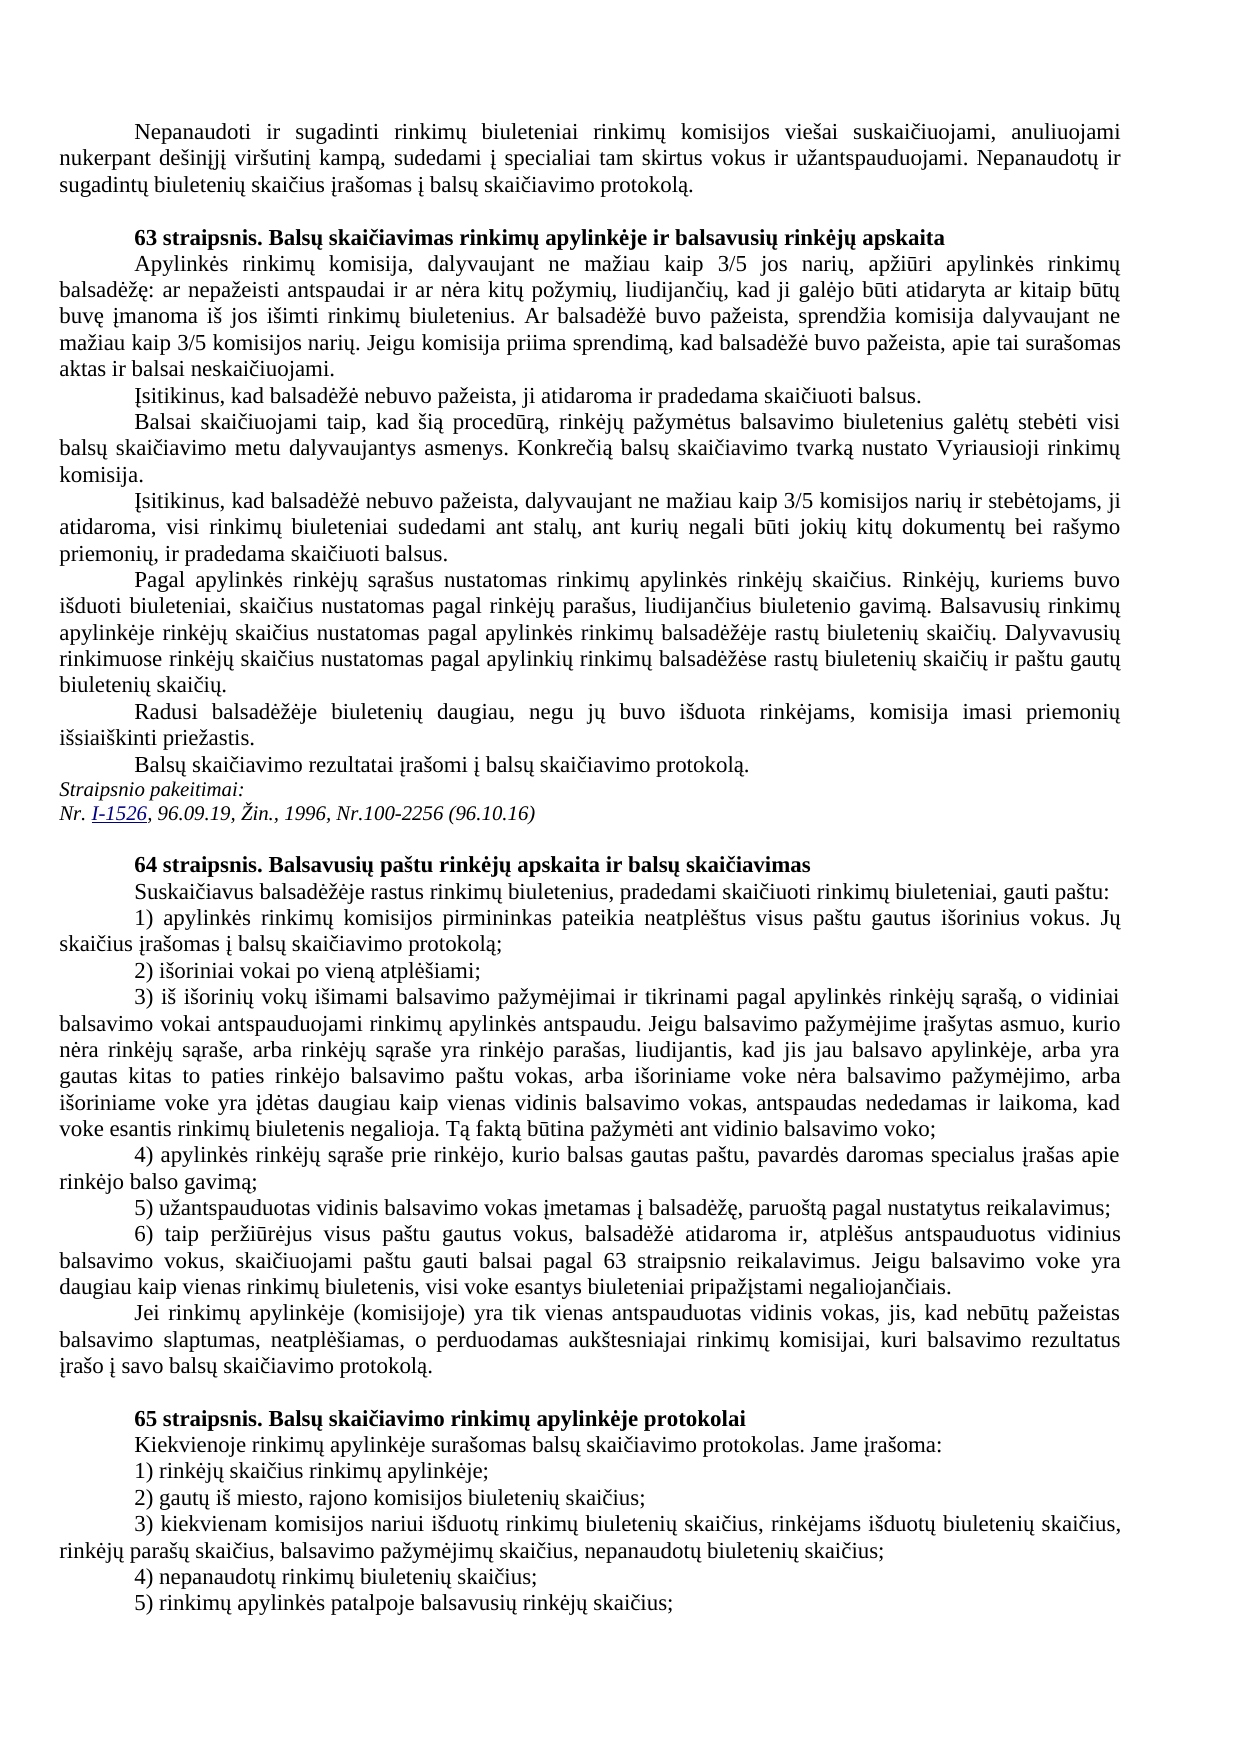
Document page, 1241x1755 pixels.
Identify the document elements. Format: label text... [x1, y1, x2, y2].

text Balsai skaičiuojami taip, kad šią procedūrą, rinkėjų pažymėtus balsavimo biuletenius galėtų stebėti visi balsų skaičiavimo metu dalyvaujantys asmenys. Konkrečią balsų skaičiavimo tvarką nustato Vyriausioji rinkimų komisija. [59, 408, 1122, 487]
text Nepanaudoti ir sugadinti rinkimų biuleteniai rinkimų komisijos viešai suskaičiuojami, anuliuojami nukerpant dešinįjį viršutinį kampą, sudedami į specialiai tam skirtus vokus ir užantspauduojami. Nepanaudotų ir sugadintų biuletenių skaičius įrašomas į balsų skaičiavimo protokolą. [59, 118, 1122, 197]
text Jei rinkimų apylinkėje (komisijoje) yra tik vienas antspauduotas vidinis vokas, jis, kad nebūtų pažeistas balsavimo slaptumas, neatplėšiamas, o perduodamas aukštesniajai rinkimų komisijai, kuri balsavimo rezultatus įrašo į savo balsų skaičiavimo protokolą. [59, 1299, 1122, 1378]
text 6) taip peržiūrėjus visus paštu gautus vokus, balsadėžė atidaroma ir, atplėšus antspauduotus vidinius balsavimo vokus, skaičiuojami paštu gauti balsai pagal 63 straipsnio reikalavimus. Jeigu balsavimo voke yra daugiau kaip vienas rinkimų biuletenis, visi voke esantys biuleteniai pripažįstami negaliojančiais. [59, 1220, 1122, 1299]
text 2) išoriniai vokai po vieną atplėšiami; [59, 957, 1122, 983]
text 2) gautų iš miesto, rajono komisijos biuletenių skaičius; [59, 1484, 1122, 1510]
text 3) iš išorinių vokų išimami balsavimo pažymėjimai ir tikrinami pagal apylinkės rinkėjų sąrašą, o vidiniai balsavimo vokai antspauduojami rinkimų apylinkės antspaudu. Jeigu balsavimo pažymėjime įrašytas asmuo, kurio nėra rinkėjų sąraše, arba rinkėjų sąraše yra rinkėjo parašas, liudijantis, kad jis jau balsavo apylinkėje, arba yra gautas kitas to paties rinkėjo balsavimo paštu vokas, arba išoriniame voke nėra balsavimo pažymėjimo, arba išoriniame voke yra įdėtas daugiau kaip vienas vidinis balsavimo vokas, antspaudas nededamas ir laikoma, kad voke esantis rinkimų biuletenis negalioja. Tą faktą būtina pažymėti ant vidinio balsavimo voko; [59, 983, 1122, 1141]
text 1) apylinkės rinkimų komisijos pirmininkas pateikia neatplėštus visus paštu gautus išorinius vokus. Jų skaičius įrašomas į balsų skaičiavimo protokolą; [59, 904, 1122, 957]
text 1) rinkėjų skaičius rinkimų apylinkėje; [59, 1458, 1122, 1484]
text Balsų skaičiavimo rezultatai įrašomi į balsų skaičiavimo protokolą. [59, 751, 1122, 777]
text 65 straipsnis. Balsų skaičiavimo rinkimų apylinkėje protokolai [59, 1405, 1122, 1431]
text 3) kiekvienam komisijos nariui išduotų rinkimų biuletenių skaičius, rinkėjams išduotų biuletenių skaičius, rinkėjų parašų skaičius, balsavimo pažymėjimų skaičius, nepanaudotų biuletenių skaičius; [59, 1510, 1122, 1563]
text Suskaičiavus balsadėžėje rastus rinkimų biuletenius, pradedami skaičiuoti rinkimų biuleteniai, gauti paštu: [59, 878, 1122, 904]
text Straipsnio pakeitimai: [59, 777, 1122, 801]
text Pagal apylinkės rinkėjų sąrašus nustatomas rinkimų apylinkės rinkėjų skaičius. Rinkėjų, kuriems buvo išduoti biuleteniai, skaičius nustatomas pagal rinkėjų parašus, liudijančius biuletenio gavimą. Balsavusių rinkimų apylinkėje rinkėjų skaičius nustatomas pagal apylinkės rinkimų balsadėžėje rastų biuletenių skaičių. Dalyvavusių rinkimuose rinkėjų skaičius nustatomas pagal apylinkių rinkimų balsadėžėse rastų biuletenių skaičių ir paštu gautų biuletenių skaičių. [59, 566, 1122, 698]
text Įsitikinus, kad balsadėžė nebuvo pažeista, ji atidaroma ir pradedama skaičiuoti balsus. [59, 382, 1122, 408]
text 4) apylinkės rinkėjų sąraše prie rinkėjo, kurio balsas gautas paštu, pavardės daromas specialus įrašas apie rinkėjo balso gavimą; [59, 1141, 1122, 1194]
text Įsitikinus, kad balsadėžė nebuvo pažeista, dalyvaujant ne mažiau kaip 3/5 komisijos narių ir stebėtojams, ji atidaroma, visi rinkimų biuleteniai sudedami ant stalų, ant kurių negali būti jokių kitų dokumentų bei rašymo priemonių, ir pradedama skaičiuoti balsus. [59, 487, 1122, 566]
text 64 straipsnis. Balsavusių paštu rinkėjų apskaita ir balsų skaičiavimas [59, 851, 1122, 878]
text 63 straipsnis. Balsų skaičiavimas rinkimų apylinkėje ir balsavusių rinkėjų apskaita [59, 223, 1122, 250]
text Kiekvienoje rinkimų apylinkėje surašomas balsų skaičiavimo protokolas. Jame įrašoma: [59, 1431, 1122, 1458]
text Nr. I-1526, 96.09.19, Žin., 1996, Nr.100-2256 (96.10.16) [59, 801, 1122, 825]
text Radusi balsadėžėje biuletenių daugiau, negu jų buvo išduota rinkėjams, komisija imasi priemonių išsiaiškinti priežastis. [59, 698, 1122, 751]
text Apylinkės rinkimų komisija, dalyvaujant ne mažiau kaip 3/5 jos narių, apžiūri apylinkės rinkimų balsadėžę: ar nepažeisti antspaudai ir ar nėra kitų požymių, liudijančių, kad ji galėjo būti atidaryta ar kitaip būtų buvę įmanoma iš jos išimti rinkimų biuletenius. Ar balsadėžė buvo pažeista, sprendžia komisija dalyvaujant ne mažiau kaip 3/5 komisijos narių. Jeigu komisija priima sprendimą, kad balsadėžė buvo pažeista, apie tai surašomas aktas ir balsai neskaičiuojami. [59, 250, 1122, 382]
text 5) užantspauduotas vidinis balsavimo vokas įmetamas į balsadėžę, paruoštą pagal nustatytus reikalavimus; [59, 1194, 1122, 1220]
text 4) nepanaudotų rinkimų biuletenių skaičius; [59, 1563, 1122, 1589]
text 5) rinkimų apylinkės patalpoje balsavusių rinkėjų skaičius; [59, 1589, 1122, 1616]
